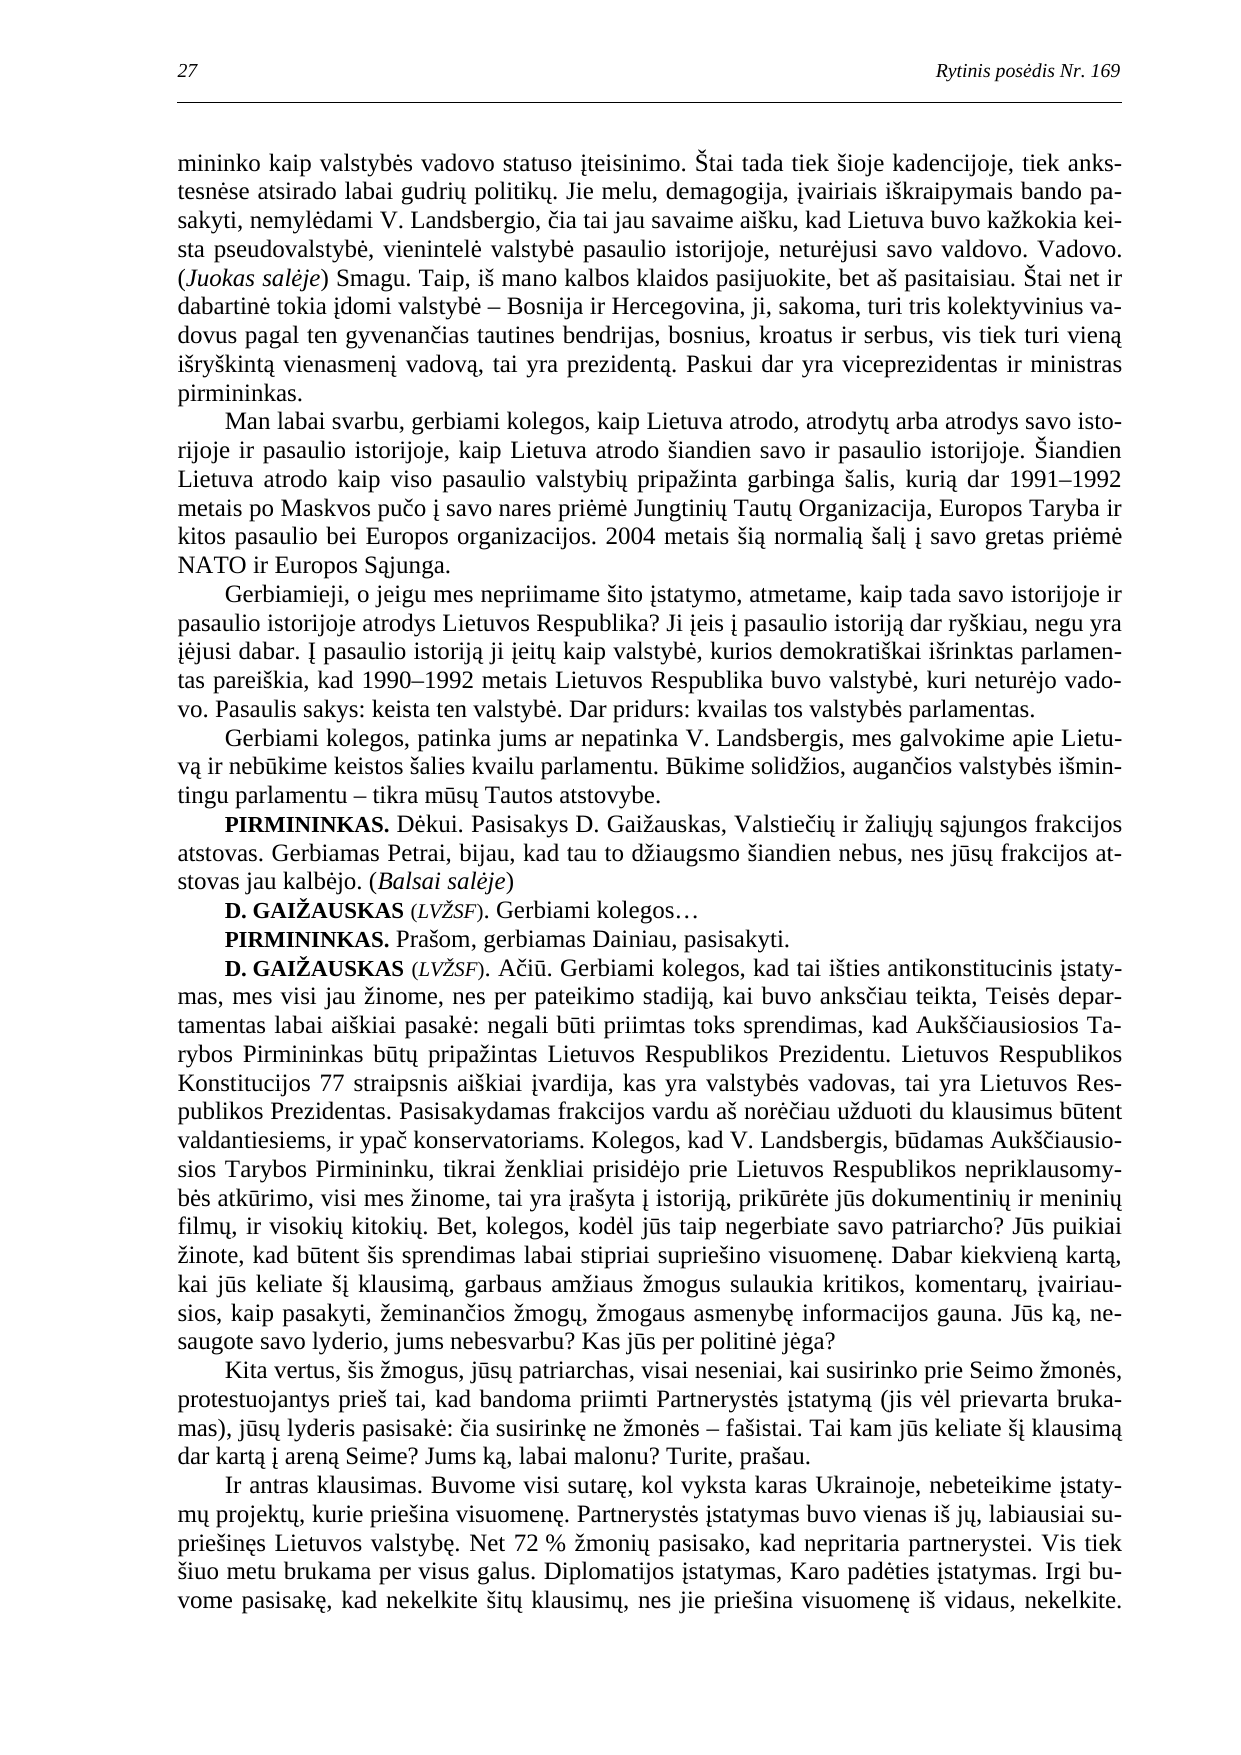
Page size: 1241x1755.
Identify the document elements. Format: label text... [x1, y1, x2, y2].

text Ki­ta ver­tus, šis žmo­gus, jū­sų pa­triar­chas, vi­sai ne­se­niai, kai su­si­rin­ko prie Sei­mo žmo­nės, pro­tes­tuo­jan­tys prieš tai, kad ban­do­ma pri­im­ti Part­ne­rys­tės įsta­ty­mą (jis vėl prie­var­ta bru­ka­mas), jū­sų ly­de­ris pa­si­sa­kė: čia su­si­rin­kę ne žmo­nės – fa­šis­tai. Tai kam jūs ke­lia­te šį klau­si­mą dar kar­tą į are­ną Sei­me? Jums ką, la­bai ma­lo­nu? Tu­ri­te, pra­šau. [177, 1355, 1122, 1470]
text D. GAIŽAUSKAS (LVŽSF). Ger­bia­mi ko­le­gos… [177, 895, 1122, 924]
text Ir ant­ras klau­si­mas. Bu­vo­me vi­si su­ta­rę, kol vyks­ta ka­ras Uk­rai­no­je, ne­be­tei­ki­me įsta­ty­mų pro­jek­tų, ku­rie prie­ši­na vi­suo­me­nę. Part­ne­rys­tės įsta­ty­mas bu­vo vie­nas iš jų, la­biau­siai su­prie­ši­nęs Lie­tu­vos vals­ty­bę. Net 72 % žmo­nių pa­si­sa­ko, kad ne­pri­ta­ria part­ne­rys­tei. Vis tiek šiuo me­tu bru­ka­ma per vi­sus ga­lus. Di­plo­ma­ti­jos įsta­ty­mas, Ka­ro pa­dė­ties įsta­ty­mas. Ir­gi bu­vo­me pa­si­sa­kę, kad ne­kel­ki­te ši­tų klau­si­mų, nes jie prie­ši­na vi­suo­me­nę iš vi­daus, ne­kel­ki­te. [177, 1470, 1122, 1614]
text PIRMININKAS. Dė­kui. Pa­si­sa­kys D. Gai­žaus­kas, Vals­tie­čių ir ža­lių­jų są­jun­gos frak­ci­jos at­sto­vas. Ger­bia­mas Pet­rai, bi­jau, kad tau to džiaugs­mo šian­dien ne­bus, nes jū­sų frak­ci­jos at­sto­vas jau kal­bė­jo. (Bal­sai sa­lė­je) [177, 809, 1122, 895]
text mi­nin­ko kaip vals­ty­bės va­do­vo sta­tu­so įtei­si­ni­mo. Štai ta­da tiek šio­je ka­den­ci­jo­je, tiek anks­tes­nė­se at­si­ra­do la­bai gud­rių po­li­ti­kų. Jie me­lu, de­ma­go­gi­ja, įvai­riais iš­krai­py­mais ban­do pa­sa­ky­ti, ne­my­lė­da­mi V. Land­sber­gio, čia tai jau sa­vai­me aiš­ku, kad Lie­tu­va bu­vo kaž­ko­kia kei­s­ta pseu­do­vals­ty­bė, vie­nin­te­lė vals­ty­bė pa­sau­lio is­to­ri­jo­je, ne­tu­rė­ju­si sa­vo val­do­vo. Va­do­vo. (Juo­kas sa­lė­je) Sma­gu. Taip, iš ma­no kal­bos klai­dos pa­si­juo­ki­te, bet aš pa­si­tai­siau. Štai net ir da­bar­ti­nė to­kia įdo­mi vals­ty­bė – Bos­ni­ja ir Her­ce­go­vi­na, ji, sa­ko­ma, tu­ri tris ko­lek­ty­vi­nius va­do­vus pa­gal ten gy­ve­nan­čias tau­ti­nes ben­dri­jas, bos­nius, kro­a­tus ir ser­bus, vis tiek tu­ri vie­ną iš­ryš­kin­tą vie­nas­me­nį va­do­vą, tai yra pre­zi­den­tą. Pas­kui dar yra vi­ce­pre­zi­den­tas ir mi­nist­ras pir­mi­nin­kas. [177, 148, 1122, 406]
text Ger­bia­mi ko­le­gos, pa­tin­ka jums ar ne­pa­tin­ka V. Land­sber­gis, mes gal­vo­ki­me apie Lie­tu­vą ir ne­bū­ki­me keis­tos ša­lies kvai­lu par­la­men­tu. Bū­ki­me so­li­džios, au­gan­čios vals­ty­bės iš­min­tin­gu par­la­men­tu – tik­ra mū­sų Tau­tos at­sto­vy­be. [177, 723, 1122, 809]
text PIRMININKAS. Pra­šom, ger­bia­mas Dai­niau, pa­si­sa­ky­ti. [177, 924, 1122, 953]
text D. GAIŽAUSKAS (LVŽSF). Ačiū. Ger­bia­mi ko­le­gos, kad tai iš­ties an­ti­kons­ti­tu­ci­nis įsta­ty­mas, mes vi­si jau ži­no­me, nes per pa­tei­ki­mo sta­di­ją, kai bu­vo anks­čiau teik­ta, Tei­sės de­par­tamen­tas la­bai aiš­kiai pa­sa­kė: ne­ga­li bū­ti pri­im­tas toks spren­di­mas, kad Aukš­čiau­sio­sios Ta­rybos Pir­mi­nin­kas bū­tų pri­pa­žin­tas Lie­tu­vos Res­pub­li­kos Pre­zi­den­tu. Lie­tu­vos Res­pub­li­kos Kon­sti­tu­ci­jos 77 straips­nis aiš­kiai įvar­di­ja, kas yra vals­ty­bės va­do­vas, tai yra Lie­tu­vos Res­pub­li­kos Pre­zi­den­tas. Pa­si­sa­ky­da­mas frak­ci­jos var­du aš no­rė­čiau už­duo­ti du klau­si­mus bū­tent val­dan­tie­siems, ir ypač kon­ser­va­to­riams. Ko­le­gos, kad V. Land­sber­gis, bū­da­mas Aukš­čiau­sio­sios Ta­ry­bos Pir­mi­nin­ku, tik­rai žen­kliai pri­si­dė­jo prie Lie­tu­vos Res­pub­li­kos ne­pri­klau­so­my­bės at­kū­ri­mo, vi­si mes ži­no­me, tai yra įra­šy­ta į is­to­ri­ją, pri­kū­rė­te jūs do­ku­men­ti­nių ir me­ni­nių fil­mų, ir vi­so­kių ki­to­kių. Bet, ko­le­gos, ko­dėl jūs taip ne­ger­bia­te sa­vo pa­triar­cho? Jūs pui­kiai ži­no­te, kad bū­tent šis spren­di­mas la­bai stip­riai su­prie­ši­no vi­suo­me­nę. Da­bar kiek­vie­ną kar­tą, kai jūs ke­lia­te šį klau­si­mą, gar­baus am­žiaus žmo­gus su­lau­kia kri­ti­kos, ko­men­ta­rų, įvai­riau­sios, kaip pa­sa­ky­ti, že­mi­nan­čios žmo­gų, žmo­gaus as­me­ny­bę in­for­ma­ci­jos gau­na. Jūs ką, ne­sau­go­te sa­vo ly­de­rio, jums ne­be­svar­bu? Kas jūs per po­li­ti­nė jė­ga? [177, 953, 1122, 1355]
text Man la­bai svar­bu, ger­bia­mi ko­le­gos, kaip Lie­tu­va at­ro­do, at­ro­dy­tų ar­ba at­ro­dys sa­vo is­to­ri­jo­je ir pa­sau­lio is­to­ri­jo­je, kaip Lie­tu­va at­ro­do šian­dien sa­vo ir pa­sau­lio is­to­ri­jo­je. Šian­dien Lie­tu­va at­ro­do kaip vi­so pa­sau­lio vals­ty­bių pri­pa­žin­ta gar­bin­ga ša­lis, ku­rią dar 1991–1992 me­tais po Mask­vos pu­čo į sa­vo na­res pri­ėmė Jung­ti­nių Tau­tų Or­ga­ni­za­ci­ja, Eu­ro­pos Ta­ry­ba ir ki­tos pa­sau­lio bei Eu­ro­pos or­ga­ni­za­ci­jos. 2004 me­tais šią nor­ma­lią ša­lį į sa­vo gre­tas pri­ėmė NATO ir Eu­ro­pos Są­jun­ga. [177, 406, 1122, 579]
text Ger­bia­mie­ji, o jei­gu mes ne­pri­ima­me ši­to įsta­ty­mo, at­me­ta­me, kaip ta­da sa­vo is­to­ri­jo­je ir pa­sau­lio is­to­ri­jo­je at­ro­dys Lie­tu­vos Res­pub­li­ka? Ji įeis į pa­sau­lio is­to­ri­ją dar ryš­kiau, ne­gu yra įė­ju­si da­bar. Į pa­sau­lio is­to­ri­ją ji įei­tų kaip vals­ty­bė, ku­rios de­mo­kra­tiškai iš­rink­tas par­la­men­tas pa­reiš­kia, kad 1990–1992 me­tais Lie­tu­vos Res­pub­li­ka bu­vo vals­ty­bė, ku­ri ne­tu­rė­jo va­do­vo. Pa­sau­lis sa­kys: keis­ta ten vals­ty­bė. Dar pri­durs: kvai­las tos vals­ty­bės par­la­men­tas. [177, 579, 1122, 723]
